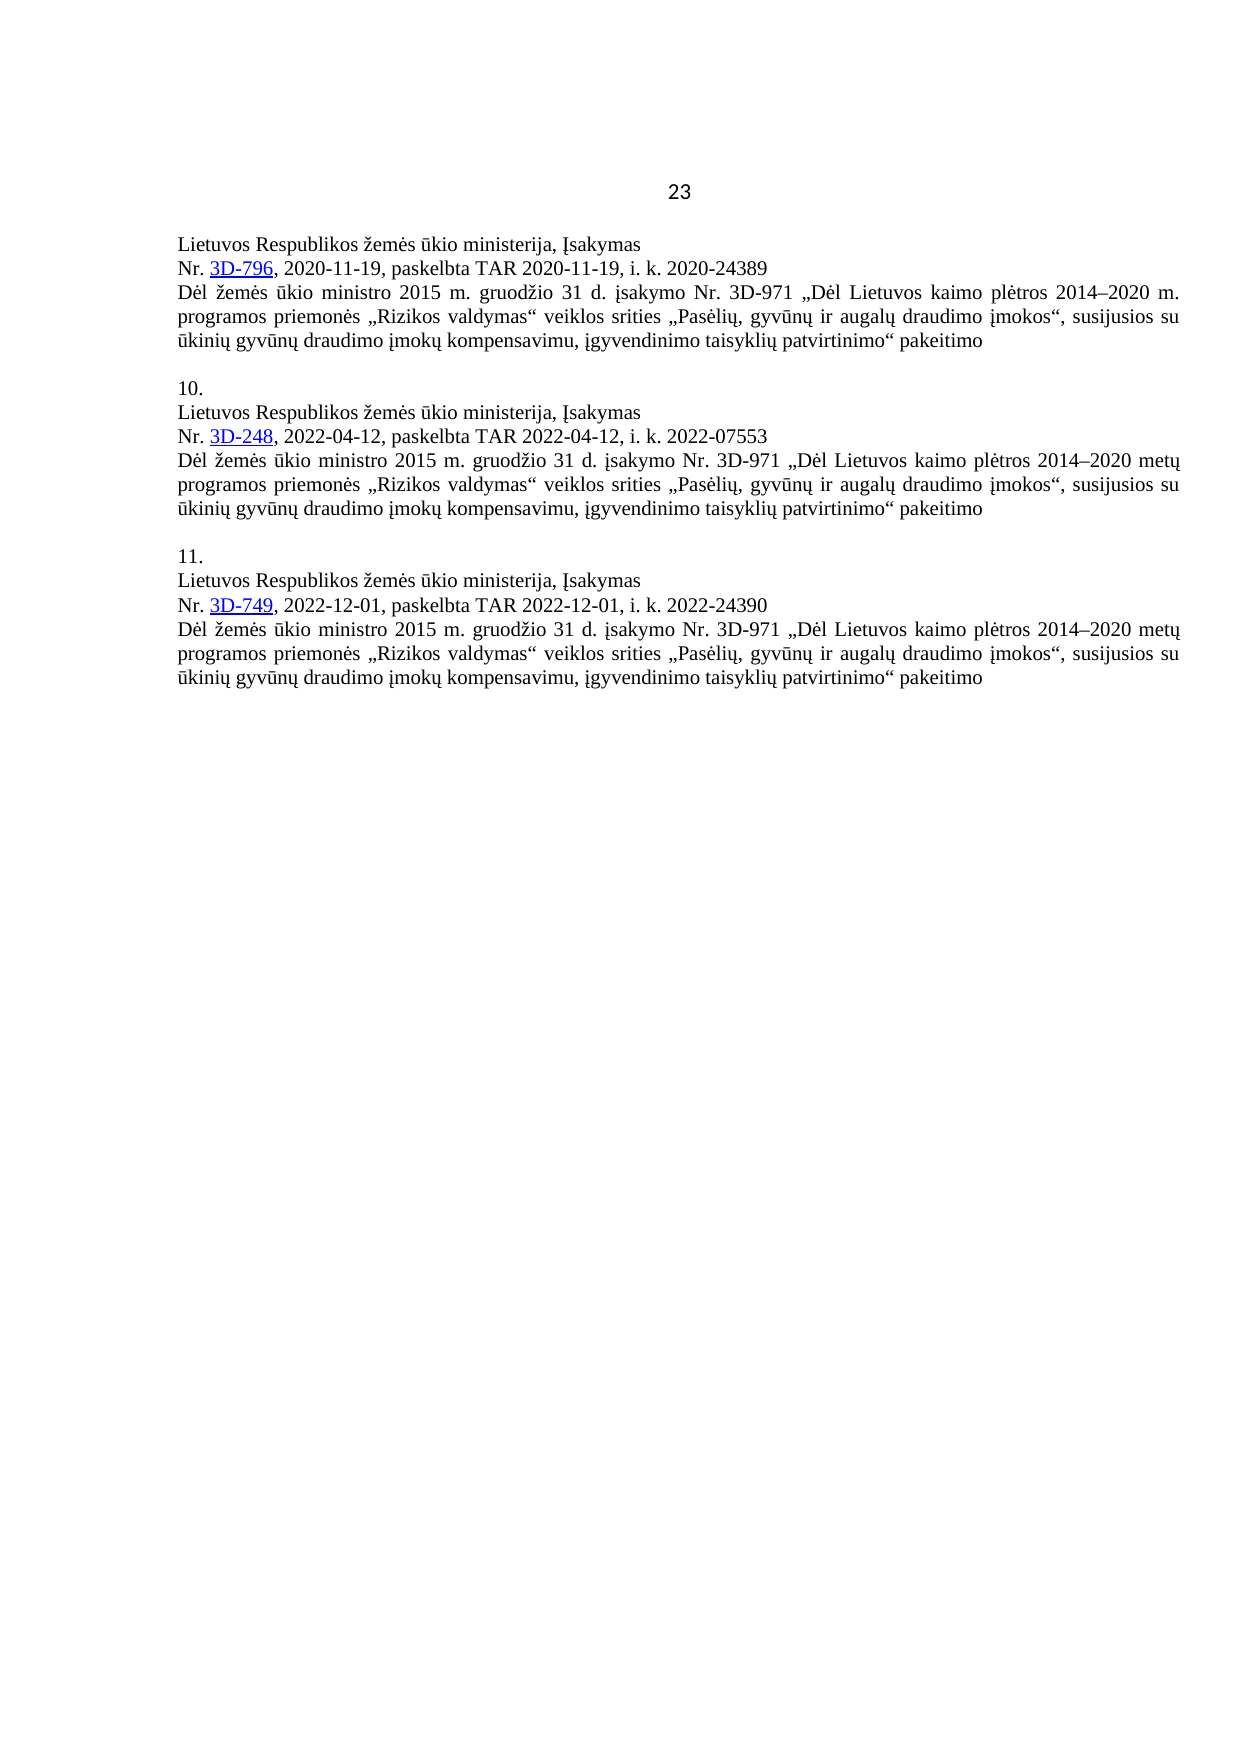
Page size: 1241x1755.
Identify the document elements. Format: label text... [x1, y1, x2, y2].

text Nr. 3D-796, 2020-11-19, paskelbta TAR 2020-11-19, i. k. 2020-24389 [177, 256, 1181, 280]
text Lietuvos Respublikos žemės ūkio ministerija, Įsakymas [177, 568, 1181, 592]
text Nr. 3D-749, 2022-12-01, paskelbta TAR 2022-12-01, i. k. 2022-24390 [177, 592, 1181, 617]
text 11. [177, 544, 1181, 568]
text Dėl žemės ūkio ministro 2015 m. gruodžio 31 d. įsakymo Nr. 3D-971 „Dėl Lietuvos kaimo plėtros 2014–2020 m. programos priemonės „Rizikos valdymas“ veiklos srities „Pasėlių, gyvūnų ir augalų draudimo įmokos“, susijusios su ūkinių gyvūnų draudimo įmokų kompensavimu, įgyvendinimo taisyklių patvirtinimo“ pakeitimo [177, 280, 1181, 352]
text Dėl žemės ūkio ministro 2015 m. gruodžio 31 d. įsakymo Nr. 3D-971 „Dėl Lietuvos kaimo plėtros 2014–2020 metų programos priemonės „Rizikos valdymas“ veiklos srities „Pasėlių, gyvūnų ir augalų draudimo įmokos“, susijusios su ūkinių gyvūnų draudimo įmokų kompensavimu, įgyvendinimo taisyklių patvirtinimo“ pakeitimo [177, 448, 1181, 520]
text Dėl žemės ūkio ministro 2015 m. gruodžio 31 d. įsakymo Nr. 3D-971 „Dėl Lietuvos kaimo plėtros 2014–2020 metų programos priemonės „Rizikos valdymas“ veiklos srities „Pasėlių, gyvūnų ir augalų draudimo įmokos“, susijusios su ūkinių gyvūnų draudimo įmokų kompensavimu, įgyvendinimo taisyklių patvirtinimo“ pakeitimo [177, 617, 1181, 689]
text Lietuvos Respublikos žemės ūkio ministerija, Įsakymas [177, 400, 1181, 424]
text 10. [177, 376, 1181, 400]
text Nr. 3D-248, 2022-04-12, paskelbta TAR 2022-04-12, i. k. 2022-07553 [177, 424, 1181, 448]
text Lietuvos Respublikos žemės ūkio ministerija, Įsakymas [177, 232, 1181, 256]
